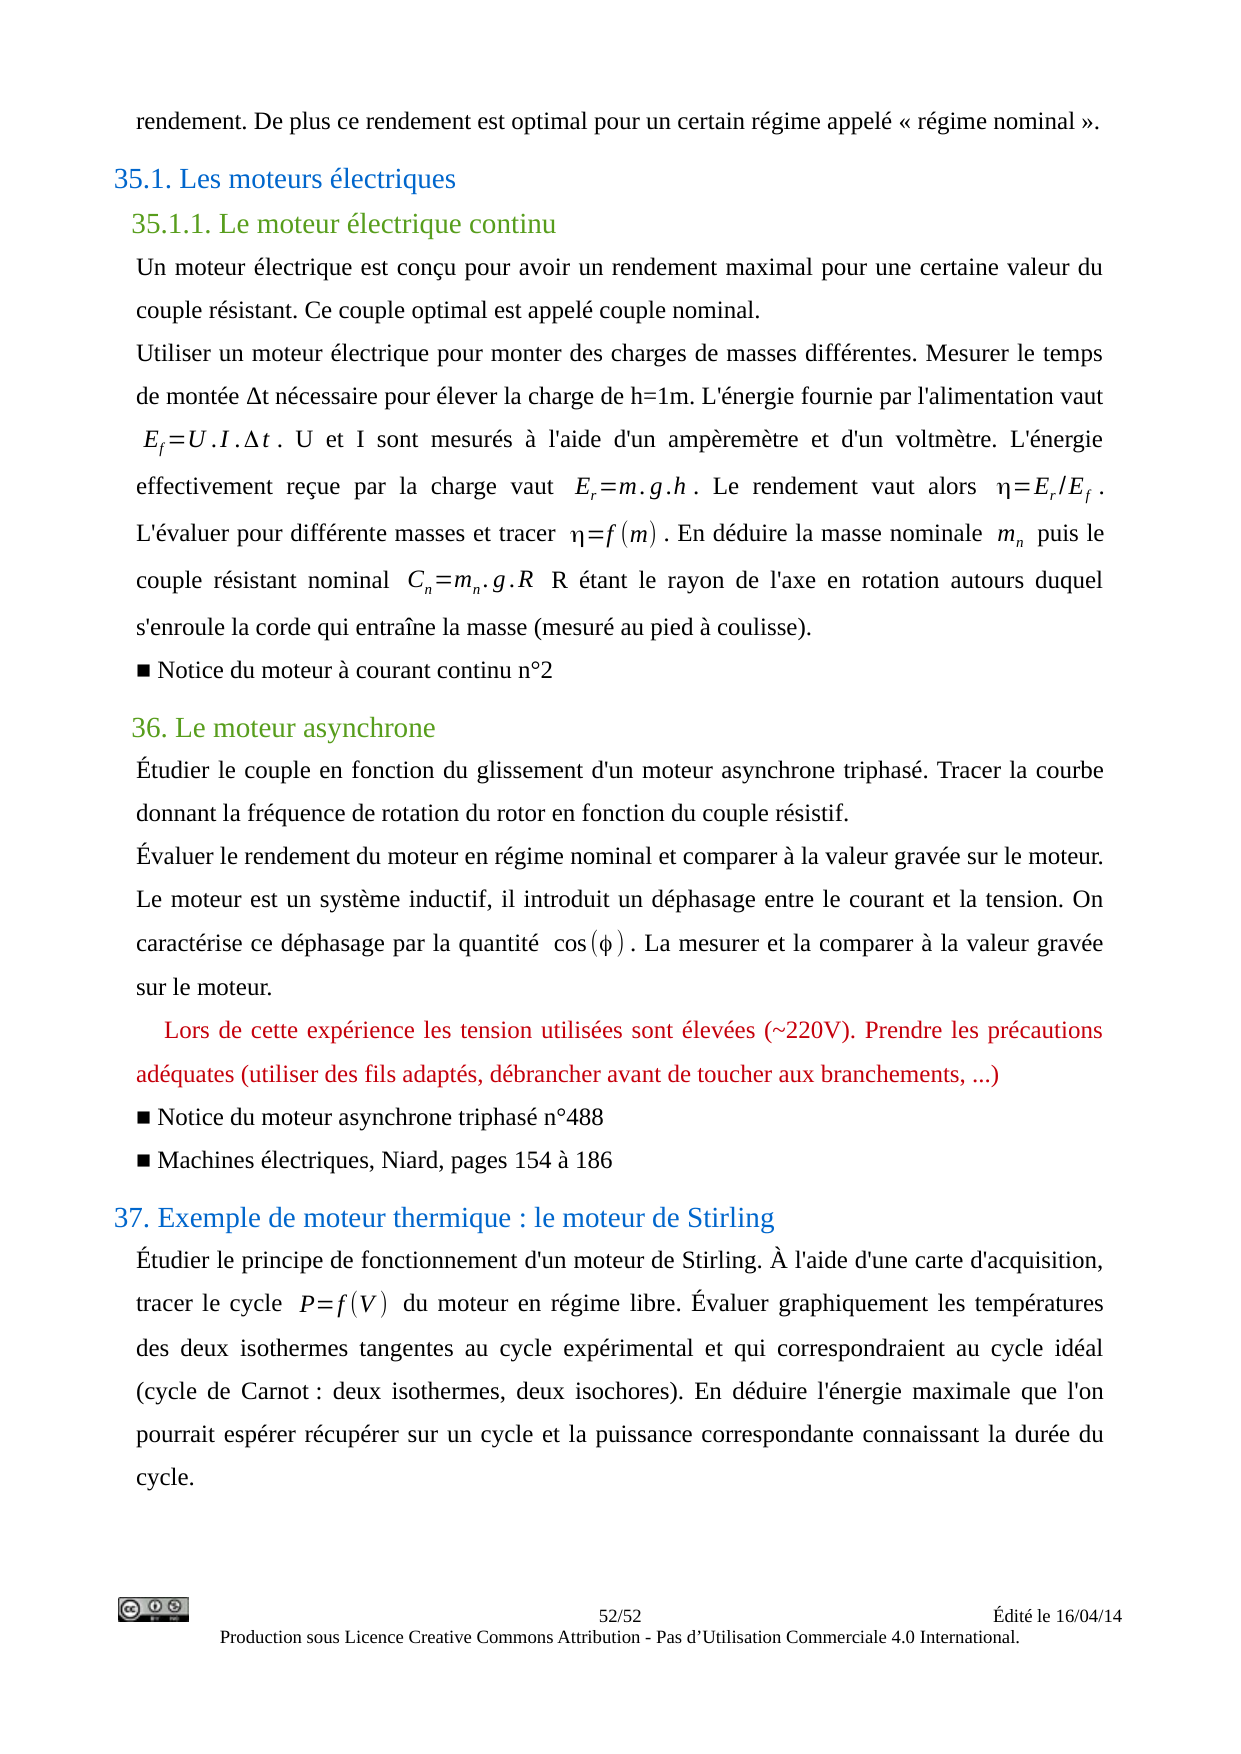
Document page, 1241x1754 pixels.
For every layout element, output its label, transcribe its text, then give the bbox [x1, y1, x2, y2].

text  Lors de cette expérience les tension utilisées sont élevées (~220V). Prendre les précautions adéquates (utiliser des fils adaptés, débrancher avant de toucher aux branchements, ...) [136, 1016, 1104, 1087]
subtitle Le moteur asynchrone [124, 710, 1134, 743]
subtitle Le moteur électrique continu [124, 206, 1134, 240]
text ■ Notice du moteur asynchrone triphasé n°488 [136, 1102, 1104, 1131]
text ■ Notice du moteur à courant continu n°2 [136, 655, 1104, 684]
subtitle Exemple de moteur thermique : le moteur de Stirling [106, 1200, 1134, 1233]
text ■ Machines électriques, Niard, pages 154 à 186 [136, 1145, 1104, 1174]
text Étudier le couple en fonction du glissement d'un moteur asynchrone triphasé. Tracer la courbe donnant la fréquence de rotation du rotor en fonction du couple résistif. [136, 755, 1104, 827]
subtitle Les moteurs électriques [106, 161, 1134, 195]
text rendement. De plus ce rendement est optimal pour un certain régime appelé « régime nominal ». [136, 106, 1104, 135]
picture [118, 1597, 189, 1622]
text Évaluer le rendement du moteur en régime nominal et comparer à la valeur gravée sur le moteur. Le moteur est un système inductif, il introduit un déphasage entre le courant et la tension. On caractérise ce déphasage par la quantité . La mesurer et la comparer à la valeur gravée sur le moteur. [136, 841, 1104, 1001]
text Utiliser un moteur électrique pour monter des charges de masses différentes. Mesurer le temps de montée Δt nécessaire pour élever la charge de h=1m. L'énergie fournie par l'alimentation vaut . U et I sont mesurés à l'aide d'un ampèremètre et d'un voltmètre. L'énergie effectivement reçue par la charge vaut . Le rendement vaut alors . L'évaluer pour différente masses et tracer . En déduire la masse nominale puis le couple résistant nominal R étant le rayon de l'axe en rotation autours duquel s'enroule la corde qui entraîne la masse (mesuré au pied à coulisse). [136, 338, 1104, 641]
text Étudier le principe de fonctionnement d'un moteur de Stirling. À l'aide d'une carte d'acquisition, tracer le cycle du moteur en régime libre. Évaluer graphiquement les températures des deux isothermes tangentes au cycle expérimental et qui correspondraient au cycle idéal (cycle de Carnot : deux isothermes, deux isochores). En déduire l'énergie maximale que l'on pourrait espérer récupérer sur un cycle et la puissance correspondante connaissant la durée du cycle. [136, 1245, 1104, 1491]
text Un moteur électrique est conçu pour avoir un rendement maximal pour une certaine valeur du couple résistant. Ce couple optimal est appelé couple nominal. [136, 252, 1104, 324]
